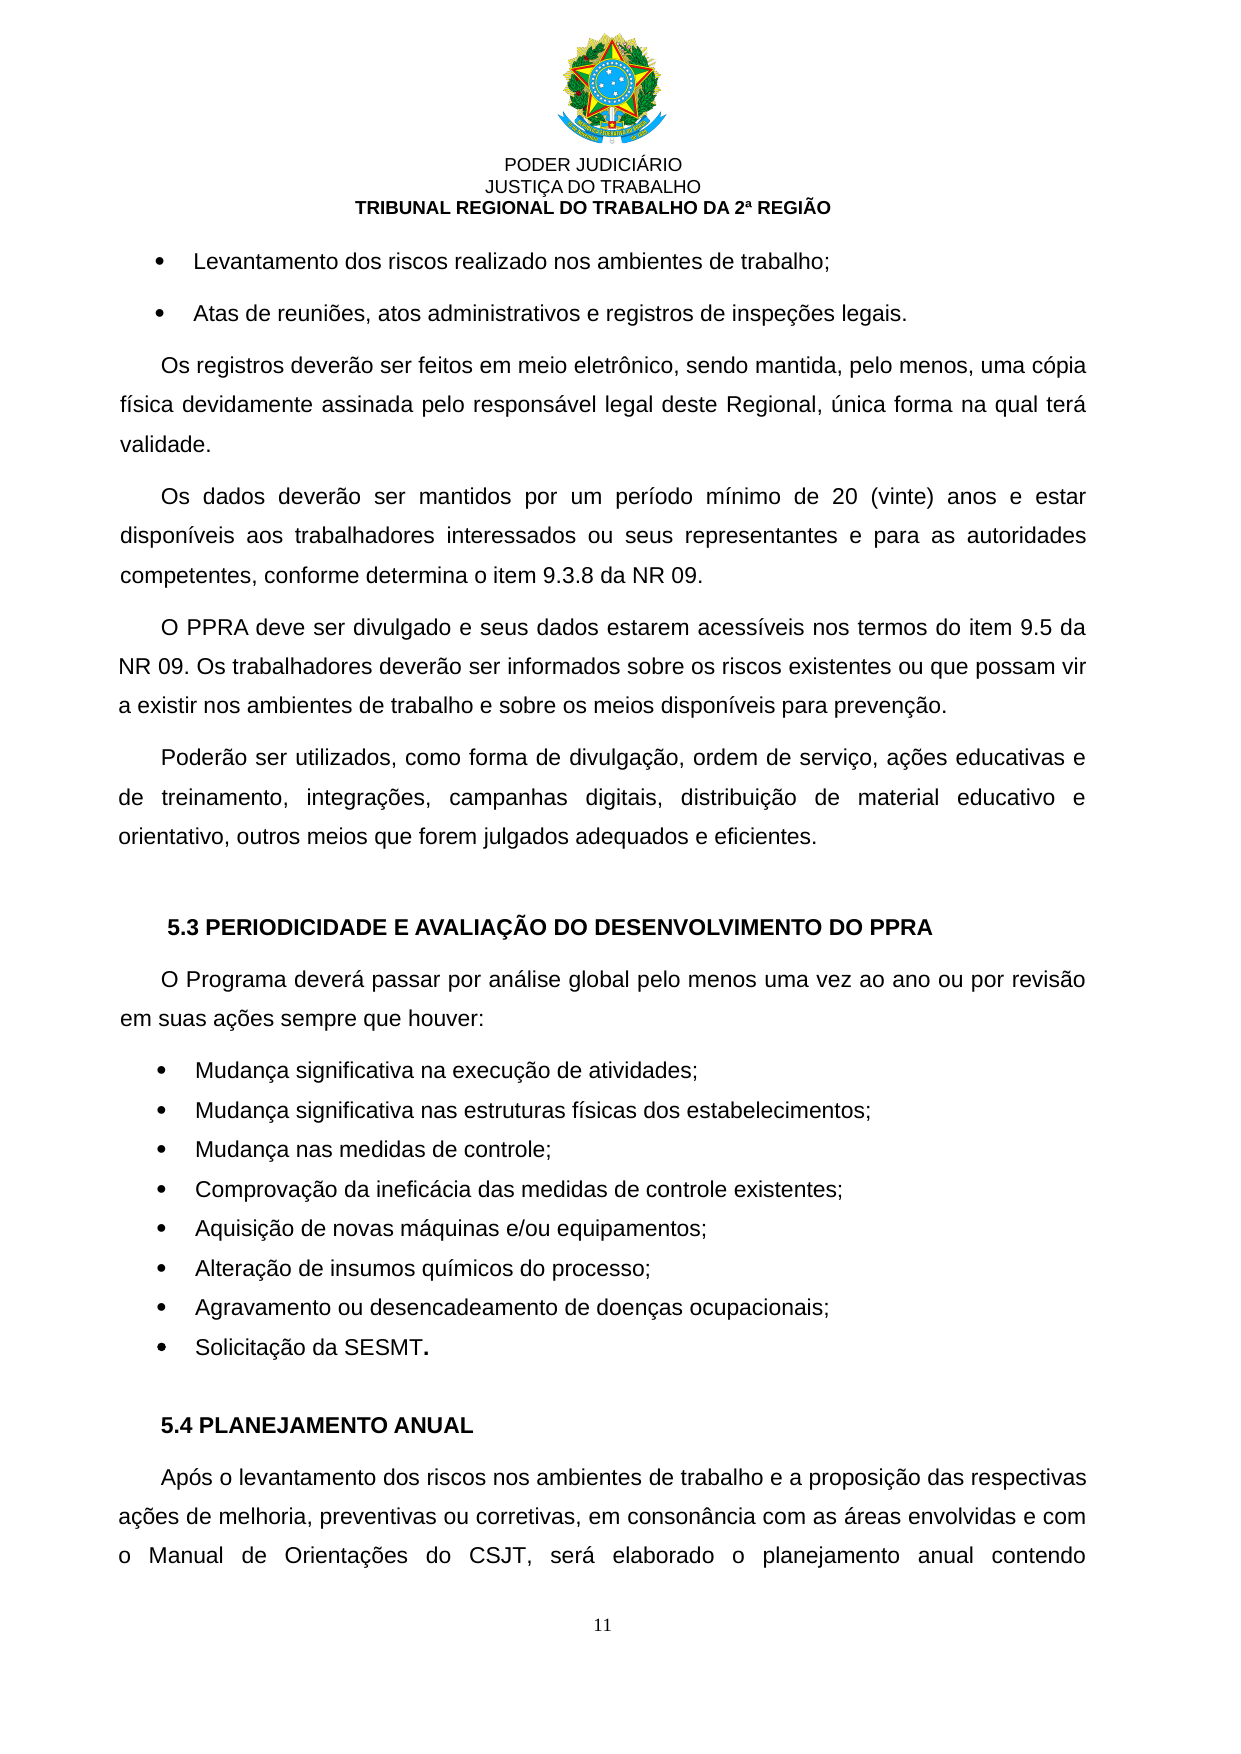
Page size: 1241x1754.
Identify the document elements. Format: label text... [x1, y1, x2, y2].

text Após o levantamento dos riscos nos ambientes de trabalho e a proposição das respectivas ações de melhoria, preventivas ou corretivas, em consonância com as áreas envolvidas e com o Manual de Orientações do CSJT, será elaborado o planejamento anual contendo [118, 1463, 1087, 1569]
subtitle 5.3 PERIODICIDADE E AVALIAÇÃO DO DESENVOLVIMENTO DO PPRA [118, 914, 1087, 940]
list Alteração de insumos químicos do processo; [157, 1254, 1087, 1281]
text Os registros deverão ser feitos em meio eletrônico, sendo mantida, pelo menos, uma cópia física devidamente assinada pelo responsável legal deste Regional, única forma na qual terá validade. [120, 352, 1087, 457]
list Atas de reuniões, atos administrativos e registros de inspeções legais. [156, 300, 1087, 326]
text O Programa deverá passar por análise global pelo menos uma vez ao ano ou por revisão em suas ações sempre que houver: [120, 966, 1087, 1032]
list Comprovação da ineficácia das medidas de controle existentes; [157, 1176, 1087, 1202]
subtitle 5.4 PLANEJAMENTO ANUAL [118, 1412, 1087, 1438]
list Aquisição de novas máquinas e/ou equipamentos; [157, 1215, 1087, 1241]
text Poderão ser utilizados, como forma de divulgação, ordem de serviço, ações educativas e de treinamento, integrações, campanhas digitais, distribuição de material educativo e orientativo, outros meios que forem julgados adequados e eficientes. [118, 744, 1087, 849]
text Os dados deverão ser mantidos por um período mínimo de 20 (vinte) anos e estar disponíveis aos trabalhadores interessados ou seus representantes e para as autoridades competentes, conforme determina o item 9.3.8 da NR 09. [120, 483, 1087, 588]
text O PPRA deve ser divulgado e seus dados estarem acessíveis nos termos do item 9.5 da NR 09. Os trabalhadores deverão ser informados sobre os riscos existentes ou que possam vir a existir nos ambientes de trabalho e sobre os meios disponíveis para prevenção. [118, 613, 1087, 719]
list Solicitação da SESMT. [157, 1333, 1087, 1360]
list Mudança nas medidas de controle; [157, 1136, 1087, 1162]
list Levantamento dos riscos realizado nos ambientes de trabalho; [156, 248, 1087, 274]
list Agravamento ou desencadeamento de doenças ocupacionais; [157, 1294, 1087, 1320]
list Mudança significativa na execução de atividades; [157, 1057, 1087, 1083]
list Mudança significativa nas estruturas físicas dos estabelecimentos; [157, 1097, 1087, 1123]
